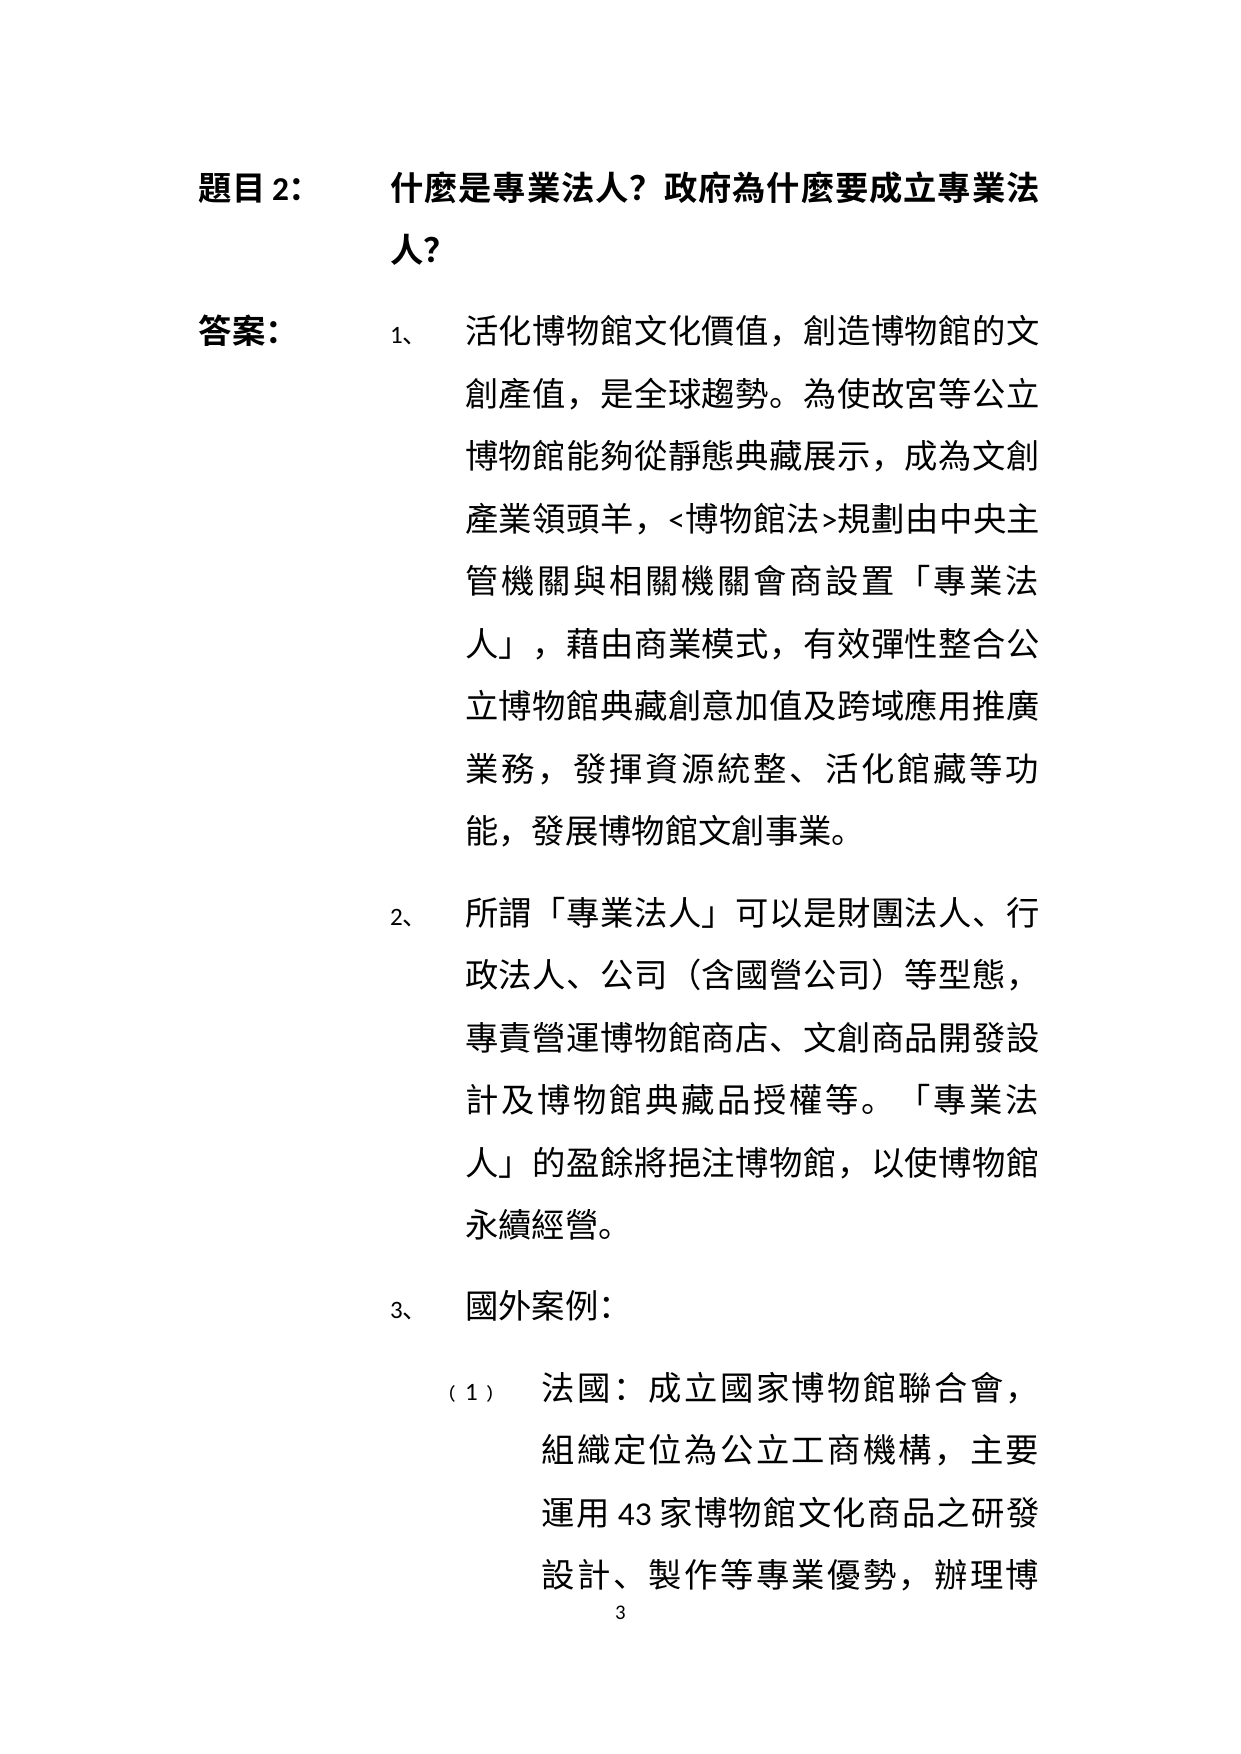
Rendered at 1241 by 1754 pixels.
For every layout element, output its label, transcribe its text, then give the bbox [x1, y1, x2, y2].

table_cell 答案： [187, 294, 379, 1600]
table_header 題目2： [187, 150, 379, 294]
table_cell 活化博物館文化價值，創造博物館的文創產值，是全球趨勢。為使故宮等公立博物館能夠從靜態典藏展示，成為文創產業領頭羊，<博物館法>規劃由中央主管機關與相關機關會商設置「專業法人」，藉由商業模式，有效彈性整合公立博物館典藏創意加值及跨域應用推廣業務，發揮資源統整、活化館藏等功能，發展博物館文創事業。 所謂「專業法人」可以是財團法人、行政法人、公司（含國營公司）等型態，專責營運博物館商店、文創商品開發設計及博物館典藏品授權等。「專業法人」的盈餘將挹注博物館，以使博物館永續經營。 國外案例： 法國：成立國家博物館聯合會，組織定位為公立工商機構，主要運用43家博物館文化商品之研發設計、製作等專業優勢，辦理博物館商店之營運。 英國：英國大英博物館另成立公司，以商業體制經營出版品及文化商品，透過市場機制，讓更多利潤回歸挹注博物館，成為博物館重要財源。 德國；普魯士文化遺產基金會旗下17家博物館，於2013年起共同委託單一公司經營各館商店，授權設計、開發、銷售紀念品等，以統一帳務系統，顯著降低內部行政開銷，並將銷售業績最大化。 有關專業法人之業務內容及與各公立博物館之權利義務關係等事項，將另以法律定之。 [379, 294, 1051, 1600]
table_header 什麼是專業法人？政府為什麼要成立專業法人？ [379, 150, 1051, 294]
